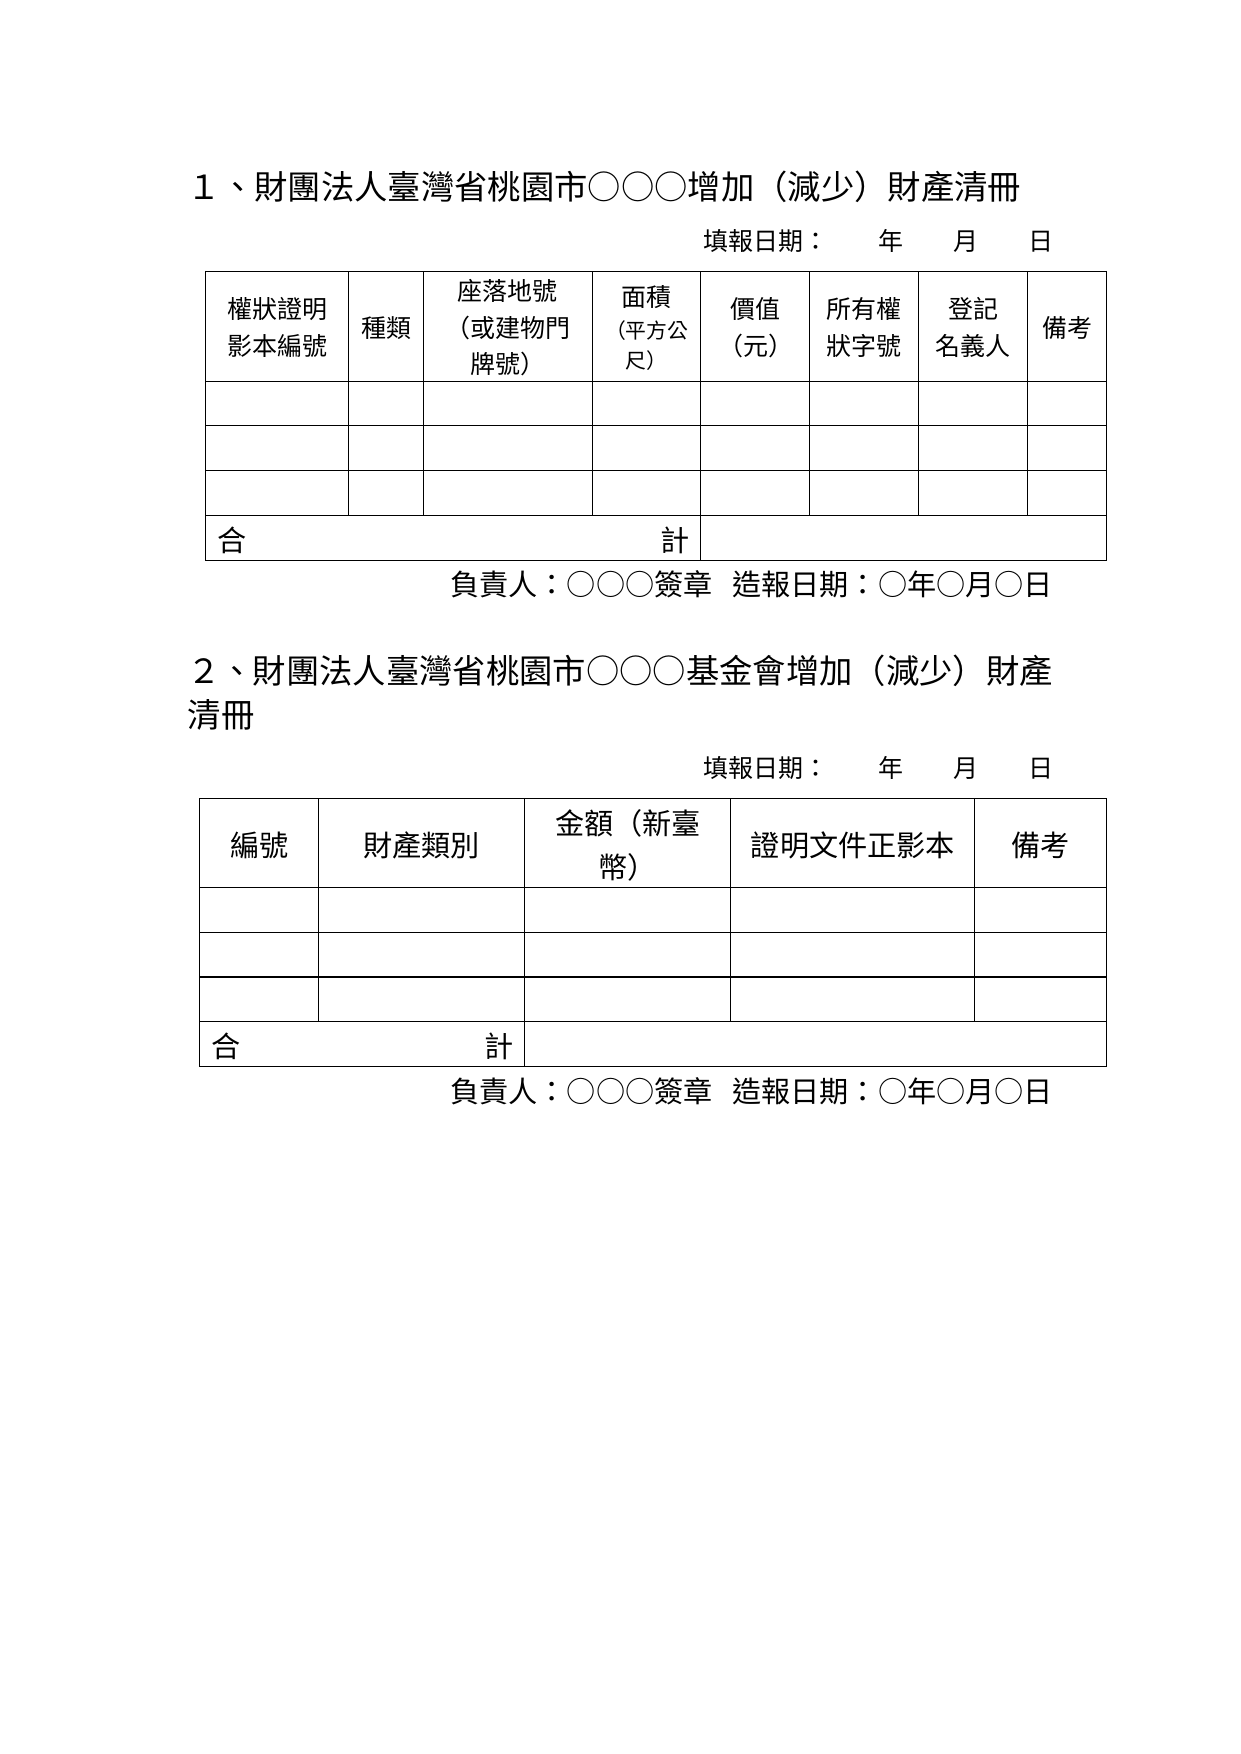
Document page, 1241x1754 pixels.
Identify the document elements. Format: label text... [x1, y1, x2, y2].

table_cell [701, 516, 1106, 560]
table_cell [1028, 471, 1106, 515]
table_header 財產類別 [319, 799, 524, 887]
table_cell [349, 382, 423, 425]
table_cell [1028, 382, 1106, 425]
table_cell [206, 471, 348, 515]
table_cell [731, 888, 974, 932]
table_cell [975, 978, 1106, 1021]
table_header 登記 名義人 [919, 272, 1027, 381]
table_cell [200, 978, 318, 1021]
table_cell [731, 933, 974, 976]
table_cell [206, 426, 348, 470]
text 填報日期： 年 月 日 [187, 221, 1053, 258]
table_cell [593, 426, 700, 470]
table_cell [919, 471, 1027, 515]
text 填報日期： 年 月 日 [187, 748, 1053, 786]
table_cell [200, 888, 318, 932]
table_cell [206, 382, 348, 425]
table_header 種類 [349, 272, 423, 381]
table_cell [525, 933, 730, 976]
table_cell [919, 382, 1027, 425]
table_cell [200, 933, 318, 976]
table_cell 合計 [206, 516, 700, 560]
table_cell [810, 471, 918, 515]
table_cell [349, 426, 423, 470]
table_header 證明文件正影本 [731, 799, 974, 887]
table_header 價值（元） [701, 272, 809, 381]
table_cell [424, 426, 592, 470]
table_cell [975, 888, 1106, 932]
table_cell [810, 382, 918, 425]
table_header 面積（平方公尺） [593, 272, 700, 381]
table_cell [424, 471, 592, 515]
table_header 編號 [200, 799, 318, 887]
table_header 備考 [1028, 272, 1106, 381]
table_cell [319, 933, 524, 976]
table_cell [593, 471, 700, 515]
table_cell [810, 426, 918, 470]
table_cell [525, 1022, 1106, 1066]
table_cell [319, 978, 524, 1021]
table_cell [701, 471, 809, 515]
table_cell 合計 [200, 1022, 524, 1066]
text １、財團法人臺灣省桃園市○○○增加（減少）財產清冊 [187, 164, 1053, 208]
table_cell [525, 978, 730, 1021]
text 負責人：○○○簽章 造報日期：○年○月○日 [187, 561, 1053, 604]
table_cell [424, 382, 592, 425]
table_header 權狀證明影本編號 [206, 272, 348, 381]
text 負責人：○○○簽章 造報日期：○年○月○日 [187, 1067, 1053, 1111]
table_header 座落地號（或建物門牌號） [424, 272, 592, 381]
table_cell [701, 426, 809, 470]
table_cell [919, 426, 1027, 470]
table_cell [975, 933, 1106, 976]
table_header 金額（新臺幣） [525, 799, 730, 887]
table_cell [525, 888, 730, 932]
table_cell [319, 888, 524, 932]
table_cell [593, 382, 700, 425]
table_cell [1028, 426, 1106, 470]
table_header 備考 [975, 799, 1106, 887]
table_cell [349, 471, 423, 515]
table_cell [701, 382, 809, 425]
table_cell [731, 978, 974, 1021]
table_header 所有權狀字號 [810, 272, 918, 381]
text ２、財團法人臺灣省桃園市○○○基金會增加（減少）財產清冊 [187, 648, 1053, 736]
